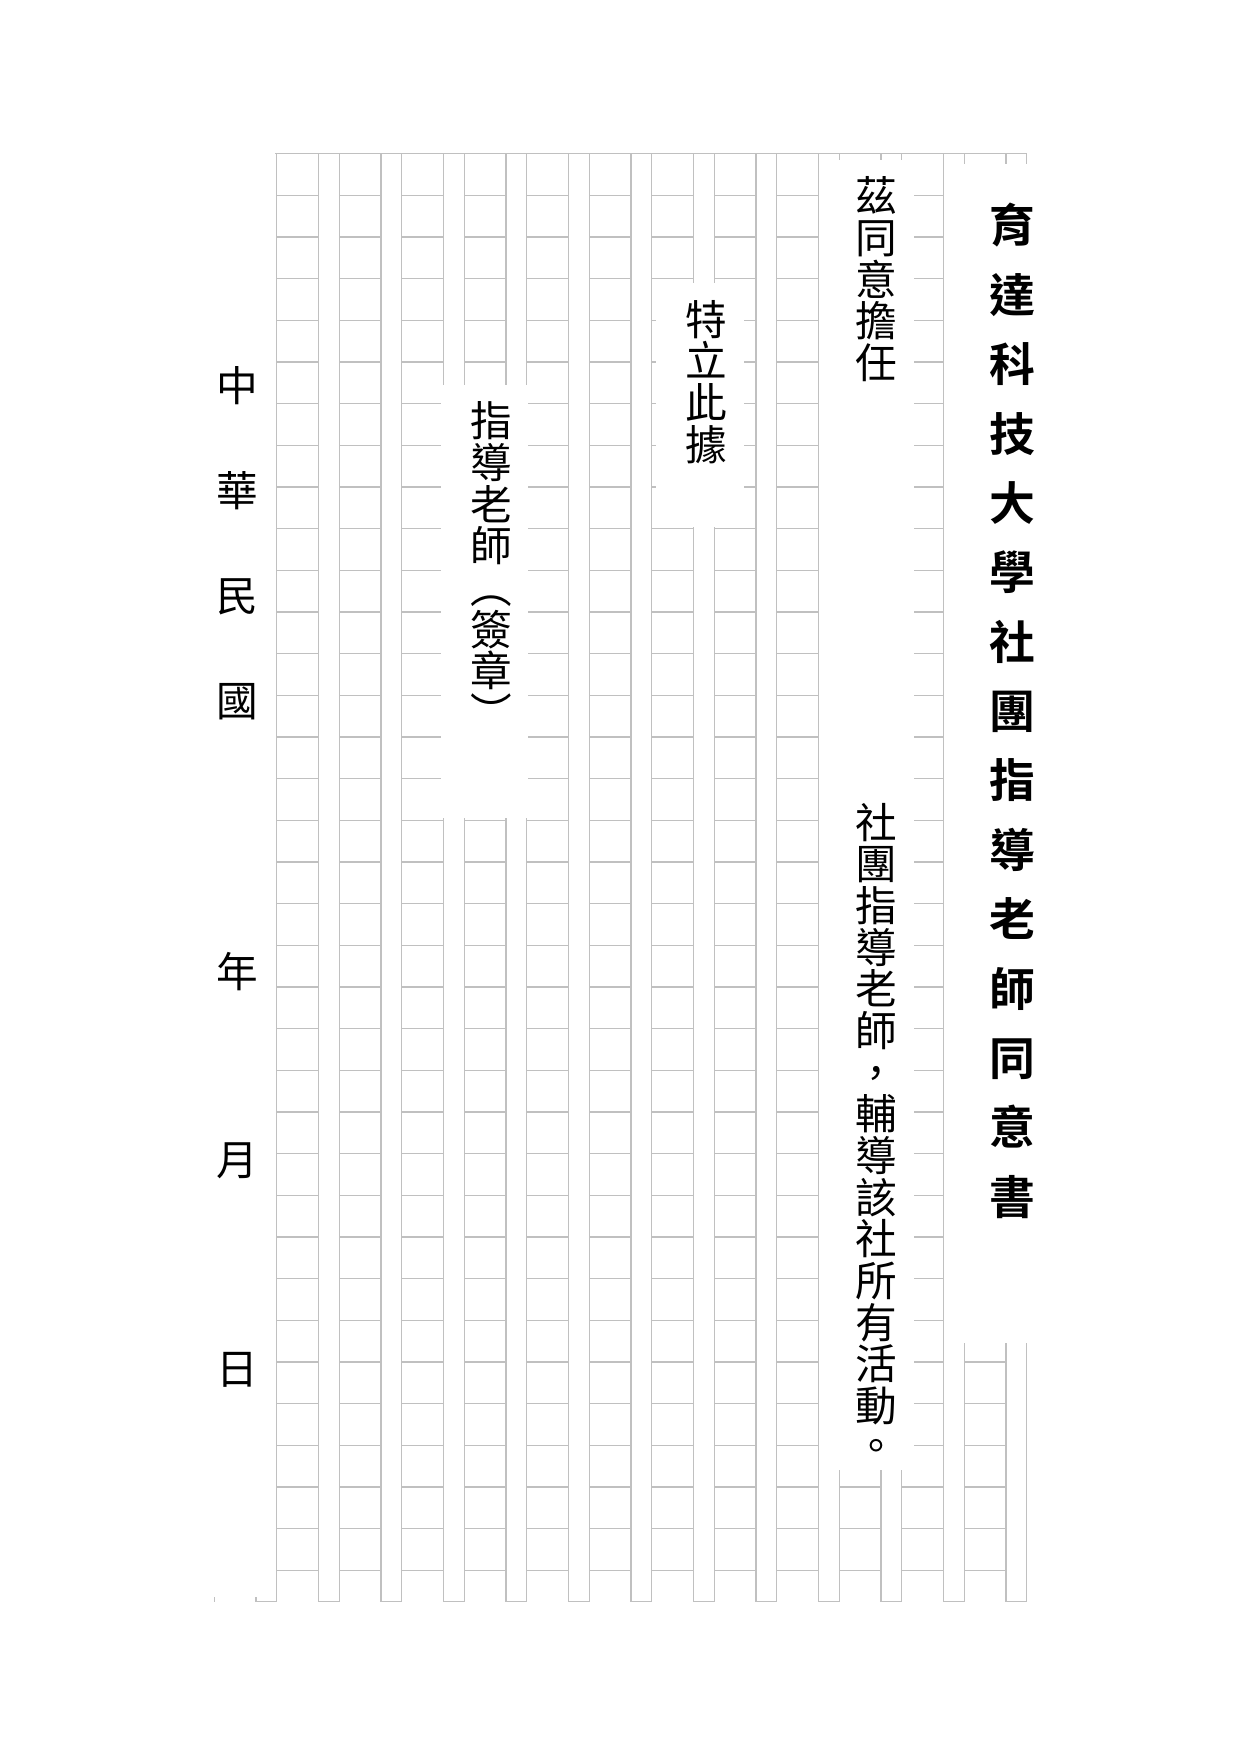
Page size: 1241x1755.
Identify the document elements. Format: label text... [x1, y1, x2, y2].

text 中 華 民 國 年 月 日 [207, 168, 267, 1582]
text 特立此據 [676, 298, 736, 512]
text 指導老師（簽章） [461, 400, 521, 803]
text 育 達 科 技 大 學 社 團 指 導 老 師 同 意 書 [979, 179, 1045, 1328]
text 茲同意擔任 社團指導老師，輔導該社所有活動。 [846, 175, 906, 1455]
